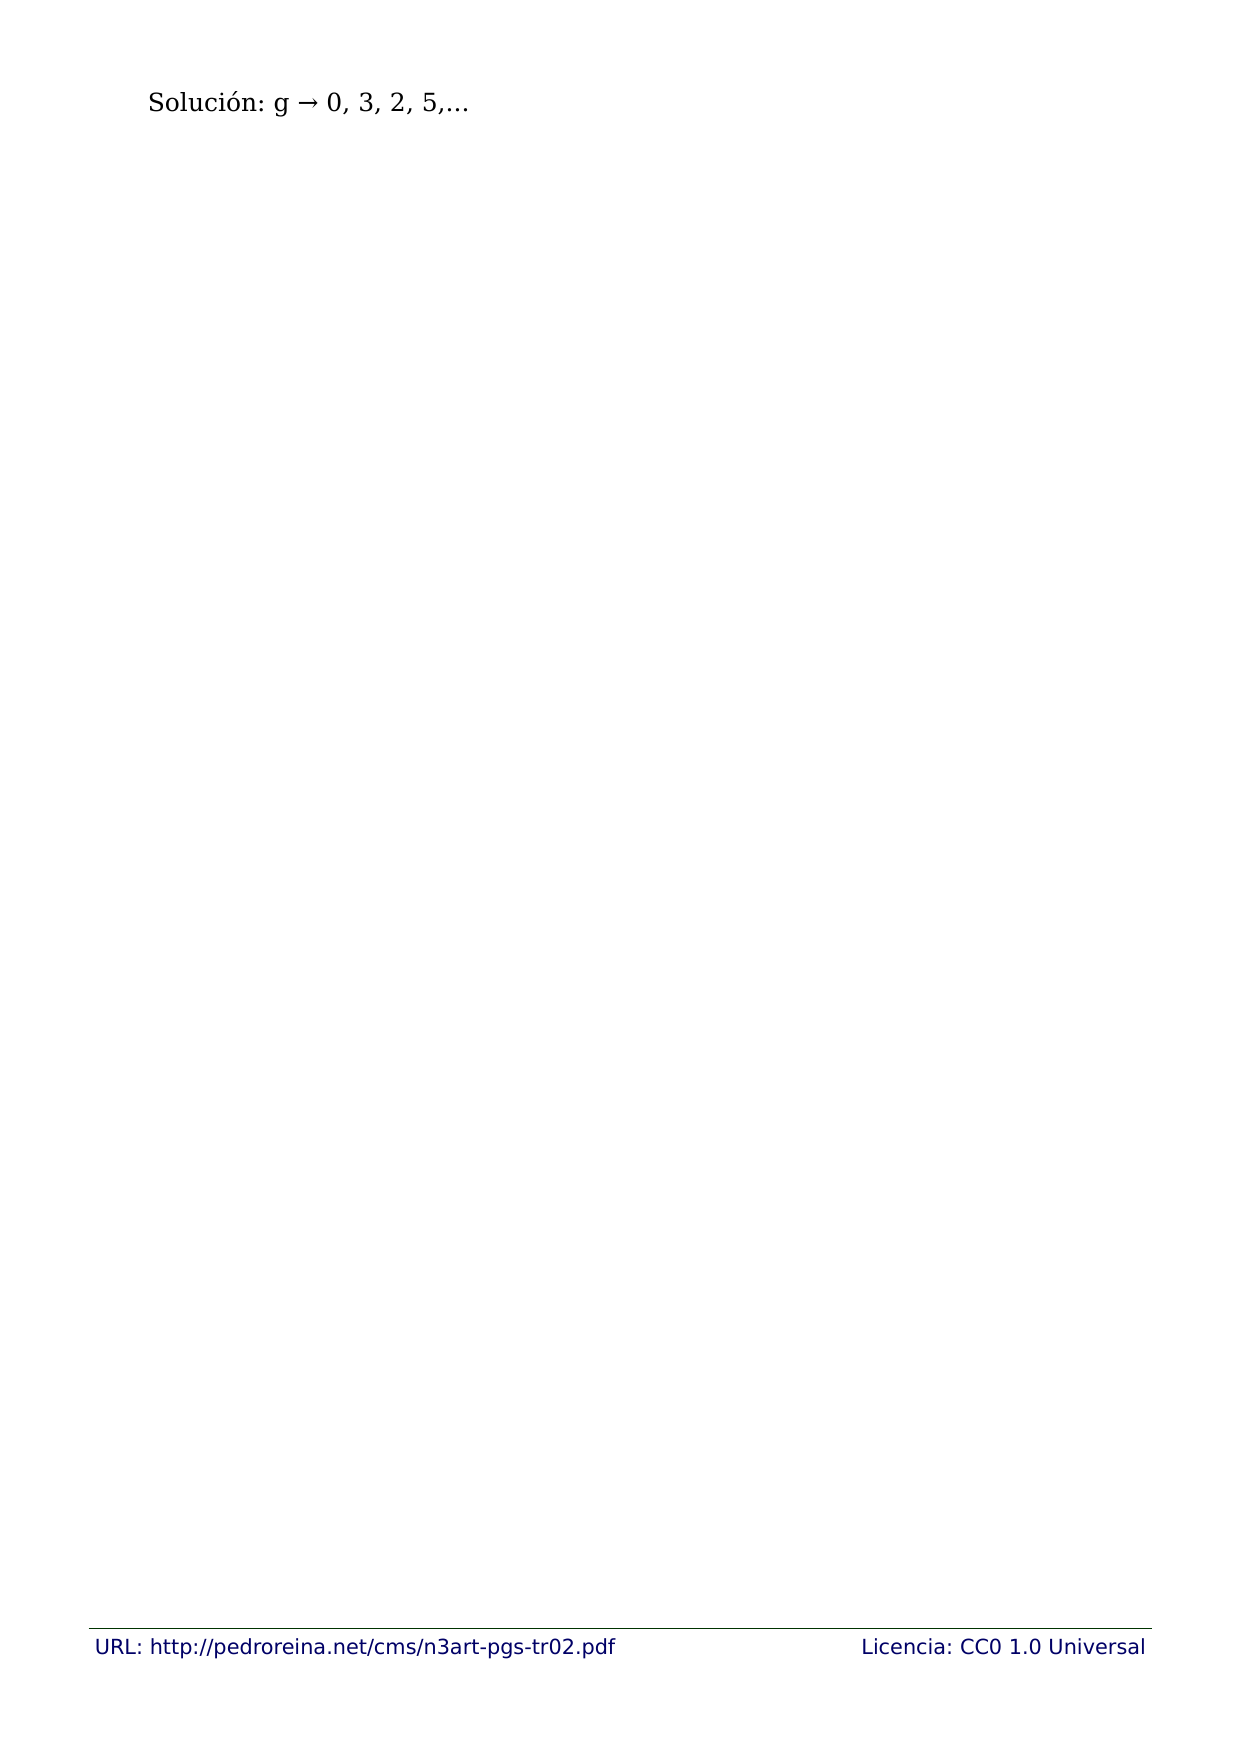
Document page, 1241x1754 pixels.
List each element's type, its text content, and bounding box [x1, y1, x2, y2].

text Solución: g → 0, 3, 2, 5,... [148, 88, 1152, 118]
